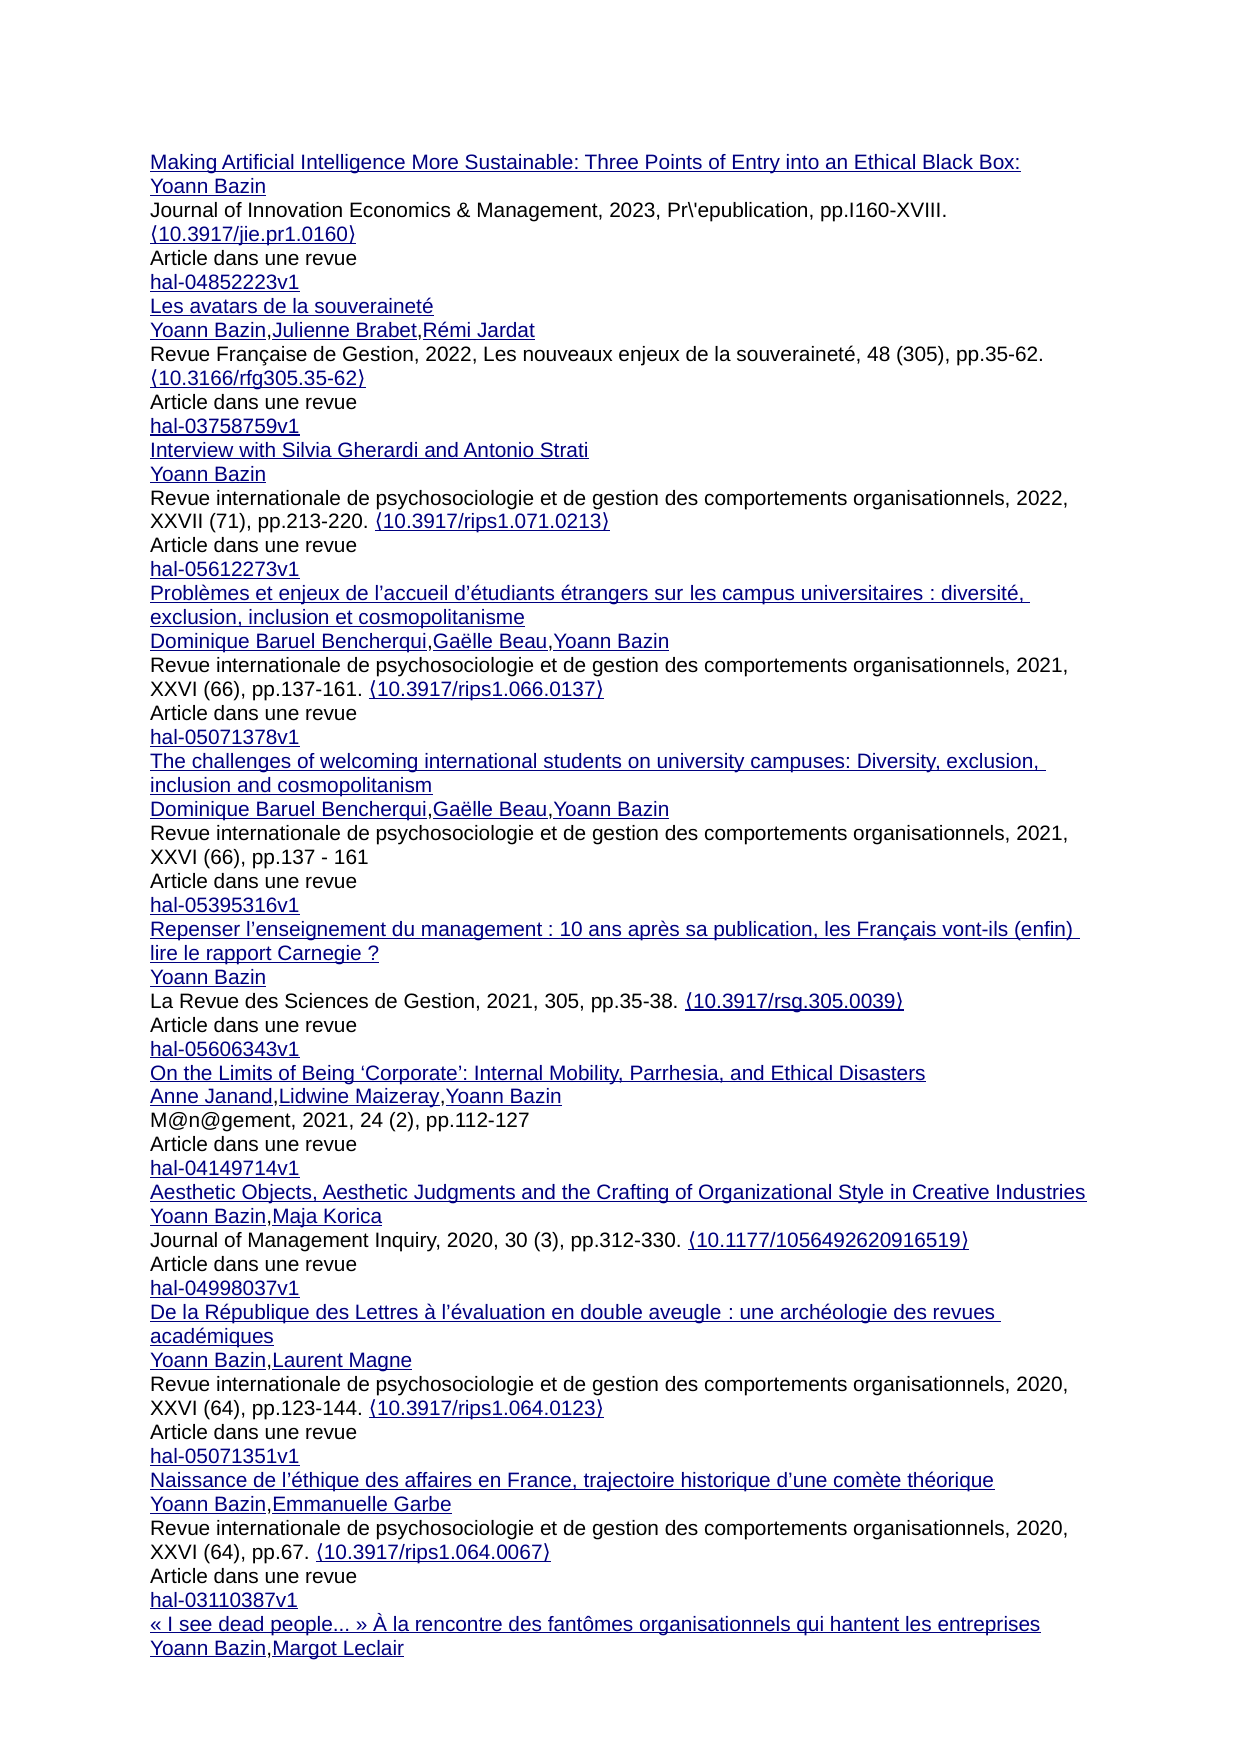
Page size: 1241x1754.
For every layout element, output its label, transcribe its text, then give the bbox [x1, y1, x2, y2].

table_cell On the Limits of Being ‘Corporate’: Internal Mobility, Parrhesia, and Ethical Disasters Anne Janand,Lidwine Maizeray,Yoann Bazin M@n@gement, 2021, 24 (2), pp.112-127 Article dans une revue hal-04149714v1 [150, 1060, 1090, 1180]
table_cell The challenges of welcoming international students on university campuses: Diversity, exclusion, inclusion and cosmopolitanism Dominique Baruel Bencherqui,Gaëlle Beau,Yoann Bazin Revue internationale de psychosociologie et de gestion des comportements organisationnels, 2021, XXVI (66), pp.137 - 161 Article dans une revue hal-05395316v1 [150, 749, 1090, 917]
table_cell Naissance de l’éthique des affaires en France, trajectoire historique d’une comète théorique Yoann Bazin,Emmanuelle Garbe Revue internationale de psychosociologie et de gestion des comportements organisationnels, 2020, XXVI (64), pp.67. ⟨10.3917/rips1.064.0067⟩ Article dans une revue hal-03110387v1 [150, 1468, 1090, 1611]
table_cell Repenser l’enseignement du management : 10 ans après sa publication, les Français vont-ils (enfin) lire le rapport Carnegie ? Yoann Bazin La Revue des Sciences de Gestion, 2021, 305, pp.35-38. ⟨10.3917/rsg.305.0039⟩ Article dans une revue hal-05606343v1 [150, 917, 1090, 1060]
table_cell Aesthetic Objects, Aesthetic Judgments and the Crafting of Organizational Style in Creative Industries Yoann Bazin,Maja Korica Journal of Management Inquiry, 2020, 30 (3), pp.312-330. ⟨10.1177/1056492620916519⟩ Article dans une revue hal-04998037v1 [150, 1180, 1090, 1300]
table_cell Les avatars de la souveraineté Yoann Bazin,Julienne Brabet,Rémi Jardat Revue Française de Gestion, 2022, Les nouveaux enjeux de la souveraineté, 48 (305), pp.35-62. ⟨10.3166/rfg305.35-62⟩ Article dans une revue hal-03758759v1 [150, 294, 1090, 437]
table_cell De la République des Lettres à l’évaluation en double aveugle : une archéologie des revues académiques Yoann Bazin,Laurent Magne Revue internationale de psychosociologie et de gestion des comportements organisationnels, 2020, XXVI (64), pp.123-144. ⟨10.3917/rips1.064.0123⟩ Article dans une revue hal-05071351v1 [150, 1300, 1090, 1468]
table_cell Making Artificial Intelligence More Sustainable: Three Points of Entry into an Ethical Black Box: Yoann Bazin Journal of Innovation Economics & Management, 2023, Pr\'epublication, pp.I160-XVIII. ⟨10.3917/jie.pr1.0160⟩ Article dans une revue hal-04852223v1 [150, 150, 1090, 294]
table_cell Problèmes et enjeux de l’accueil d’étudiants étrangers sur les campus universitaires : diversité, exclusion, inclusion et cosmopolitanisme Dominique Baruel Bencherqui,Gaëlle Beau,Yoann Bazin Revue internationale de psychosociologie et de gestion des comportements organisationnels, 2021, XXVI (66), pp.137-161. ⟨10.3917/rips1.066.0137⟩ Article dans une revue hal-05071378v1 [150, 581, 1090, 749]
table_cell Interview with Silvia Gherardi and Antonio Strati Yoann Bazin Revue internationale de psychosociologie et de gestion des comportements organisationnels, 2022, XXVII (71), pp.213-220. ⟨10.3917/rips1.071.0213⟩ Article dans une revue hal-05612273v1 [150, 438, 1090, 581]
table_cell « I see dead people... » À la rencontre des fantômes organisationnels qui hantent les entreprises Yoann Bazin,Margot Leclair [150, 1611, 1090, 1659]
